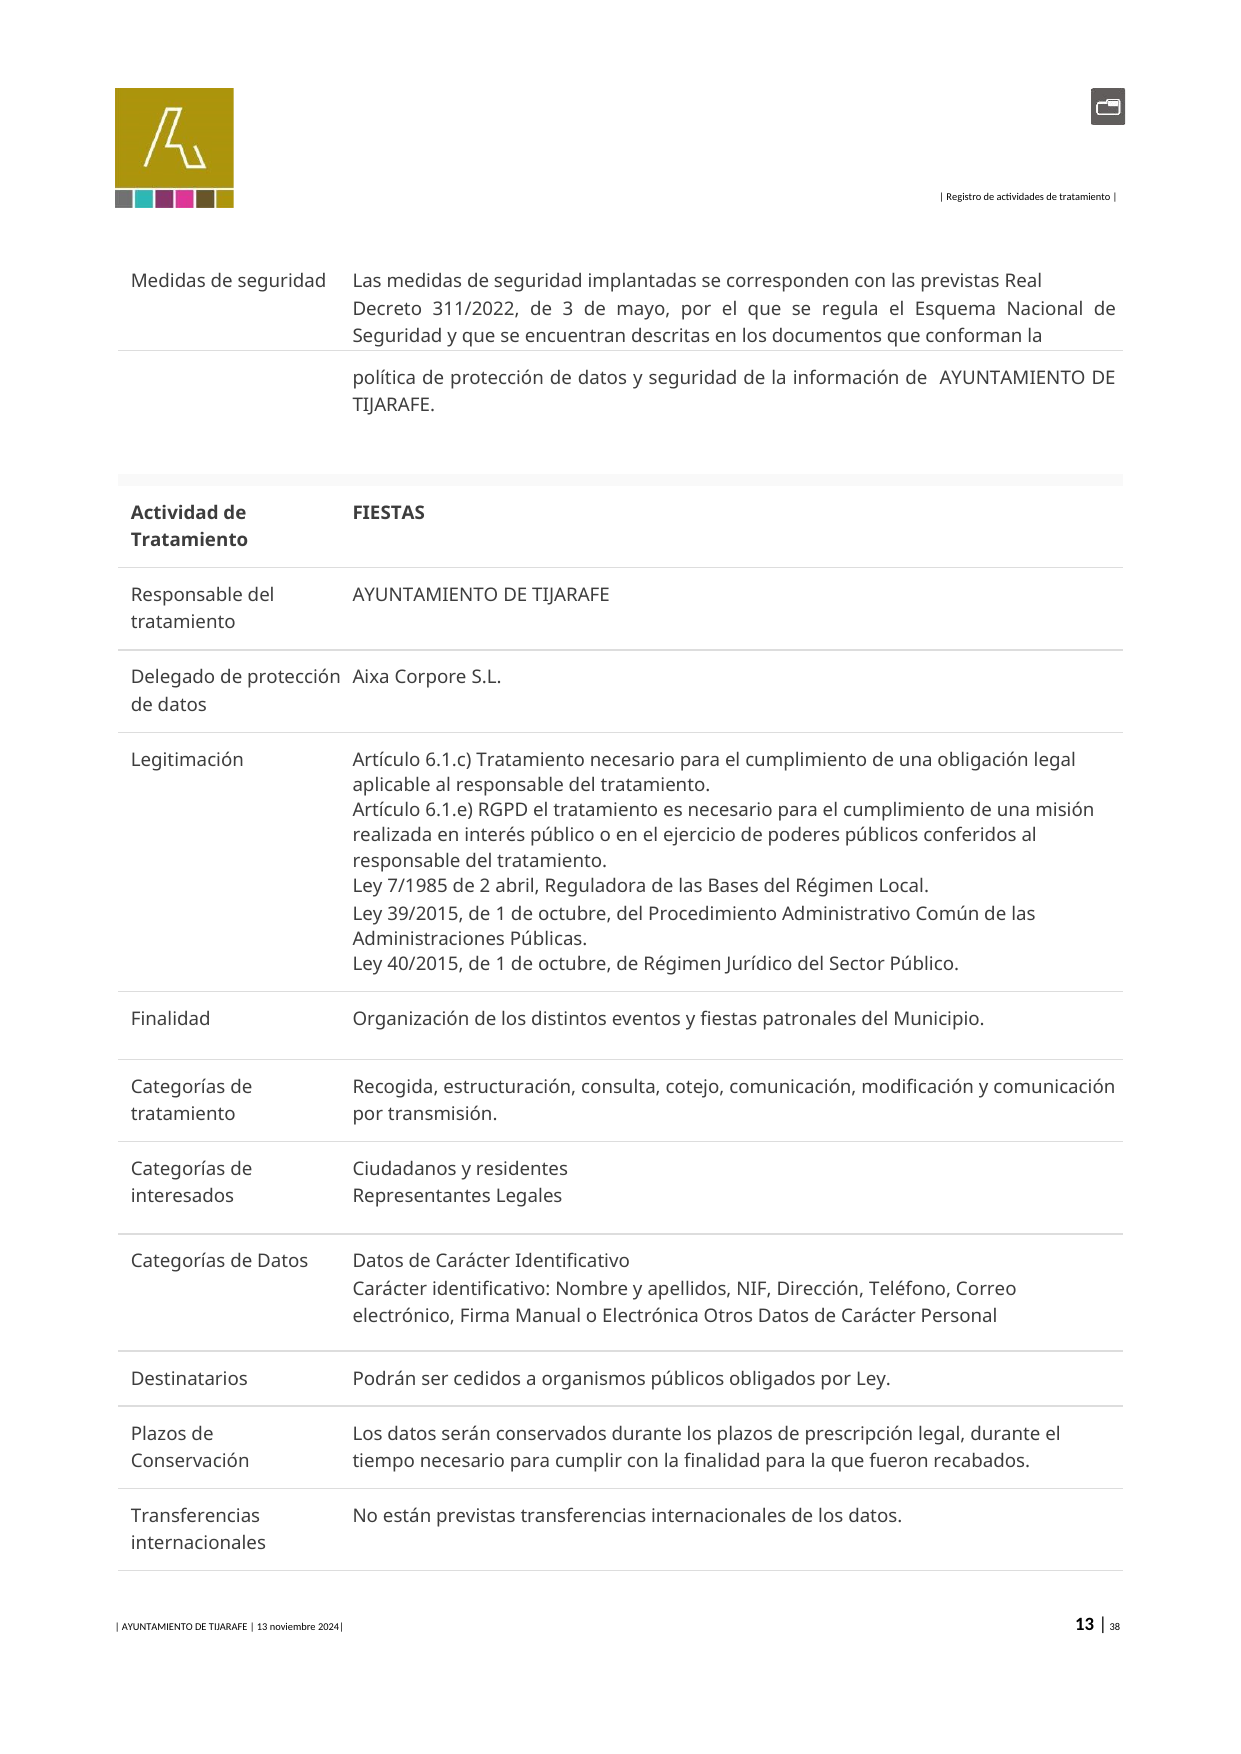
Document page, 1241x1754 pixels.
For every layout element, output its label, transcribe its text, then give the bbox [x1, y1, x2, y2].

table_cell Medidas de seguridad [131, 266, 352, 350]
table_cell Categorías de Datos [118, 1235, 352, 1350]
table_cell FIESTAS [352, 486, 1122, 567]
table_cell Categorías de interesados [118, 1142, 352, 1233]
table_cell Destinatarios [118, 1352, 352, 1405]
table_cell Responsable del tratamiento [118, 568, 352, 649]
table_cell No están previstas transferencias internacionales de los datos. [352, 1489, 1122, 1570]
table_cell Los datos serán conservados durante los plazos de prescripción legal, durante el tiempo necesario para cumplir con la finalidad para la que fueron recabados. [352, 1407, 1122, 1487]
table_cell Delegado de protección de datos [118, 651, 352, 731]
table_cell Artículo 6.1.c) Tratamiento necesario para el cumplimiento de una obligación legal aplicable al responsable del tratamiento. Artículo 6.1.e) RGPD el tratamiento es necesario para el cumplimiento de una misión realizada en interés público o en el ejercicio de poderes públicos conferidos al responsable del tratamiento. Ley 7/1985 de 2 abril, Reguladora de las Bases del Régimen Local. Ley 39/2015, de 1 de octubre, del Procedimiento Administrativo Común de las Administraciones Públicas. Ley 40/2015, de 1 de octubre, de Régimen Jurídico del Sector Público. [352, 733, 1122, 991]
table_cell Organización de los distintos eventos y fiestas patronales del Municipio. [352, 992, 1122, 1058]
table_cell Transferencias internacionales [118, 1489, 352, 1570]
table_cell AYUNTAMIENTO DE TIJARAFE [352, 568, 1122, 649]
table_cell política de protección de datos y seguridad de la información de AYUNTAMIENTO DE TIJARAFE. [352, 351, 1122, 473]
table_cell Legitimación [118, 733, 352, 991]
table_cell Aixa Corpore S.L. [352, 651, 1122, 731]
table_cell Actividad de Tratamiento [118, 486, 352, 567]
table_cell Finalidad [118, 992, 352, 1058]
table_cell Podrán ser cedidos a organismos públicos obligados por Ley. [352, 1352, 1122, 1405]
table_cell [1117, 266, 1122, 350]
table_cell Las medidas de seguridad implantadas se corresponden con las previstas Real Decreto 311/2022, de 3 de mayo, por el que se regula el Esquema Nacional de Seguridad y que se encuentran descritas en los documentos que conforman la [352, 266, 1117, 350]
table_cell Ciudadanos y residentes Representantes Legales [352, 1142, 1122, 1233]
table_cell [118, 266, 131, 350]
table_cell Recogida, estructuración, consulta, cotejo, comunicación, modificación y comunicación por transmisión. [352, 1060, 1122, 1141]
table_cell [118, 351, 352, 473]
table_cell Plazos de Conservación [118, 1407, 352, 1487]
table_cell Datos de Carácter Identificativo Carácter identificativo: Nombre y apellidos, NIF, Dirección, Teléfono, Correo electrónico, Firma Manual o Electrónica Otros Datos de Carácter Personal [352, 1235, 1122, 1350]
table_cell Categorías de tratamiento [118, 1060, 352, 1141]
